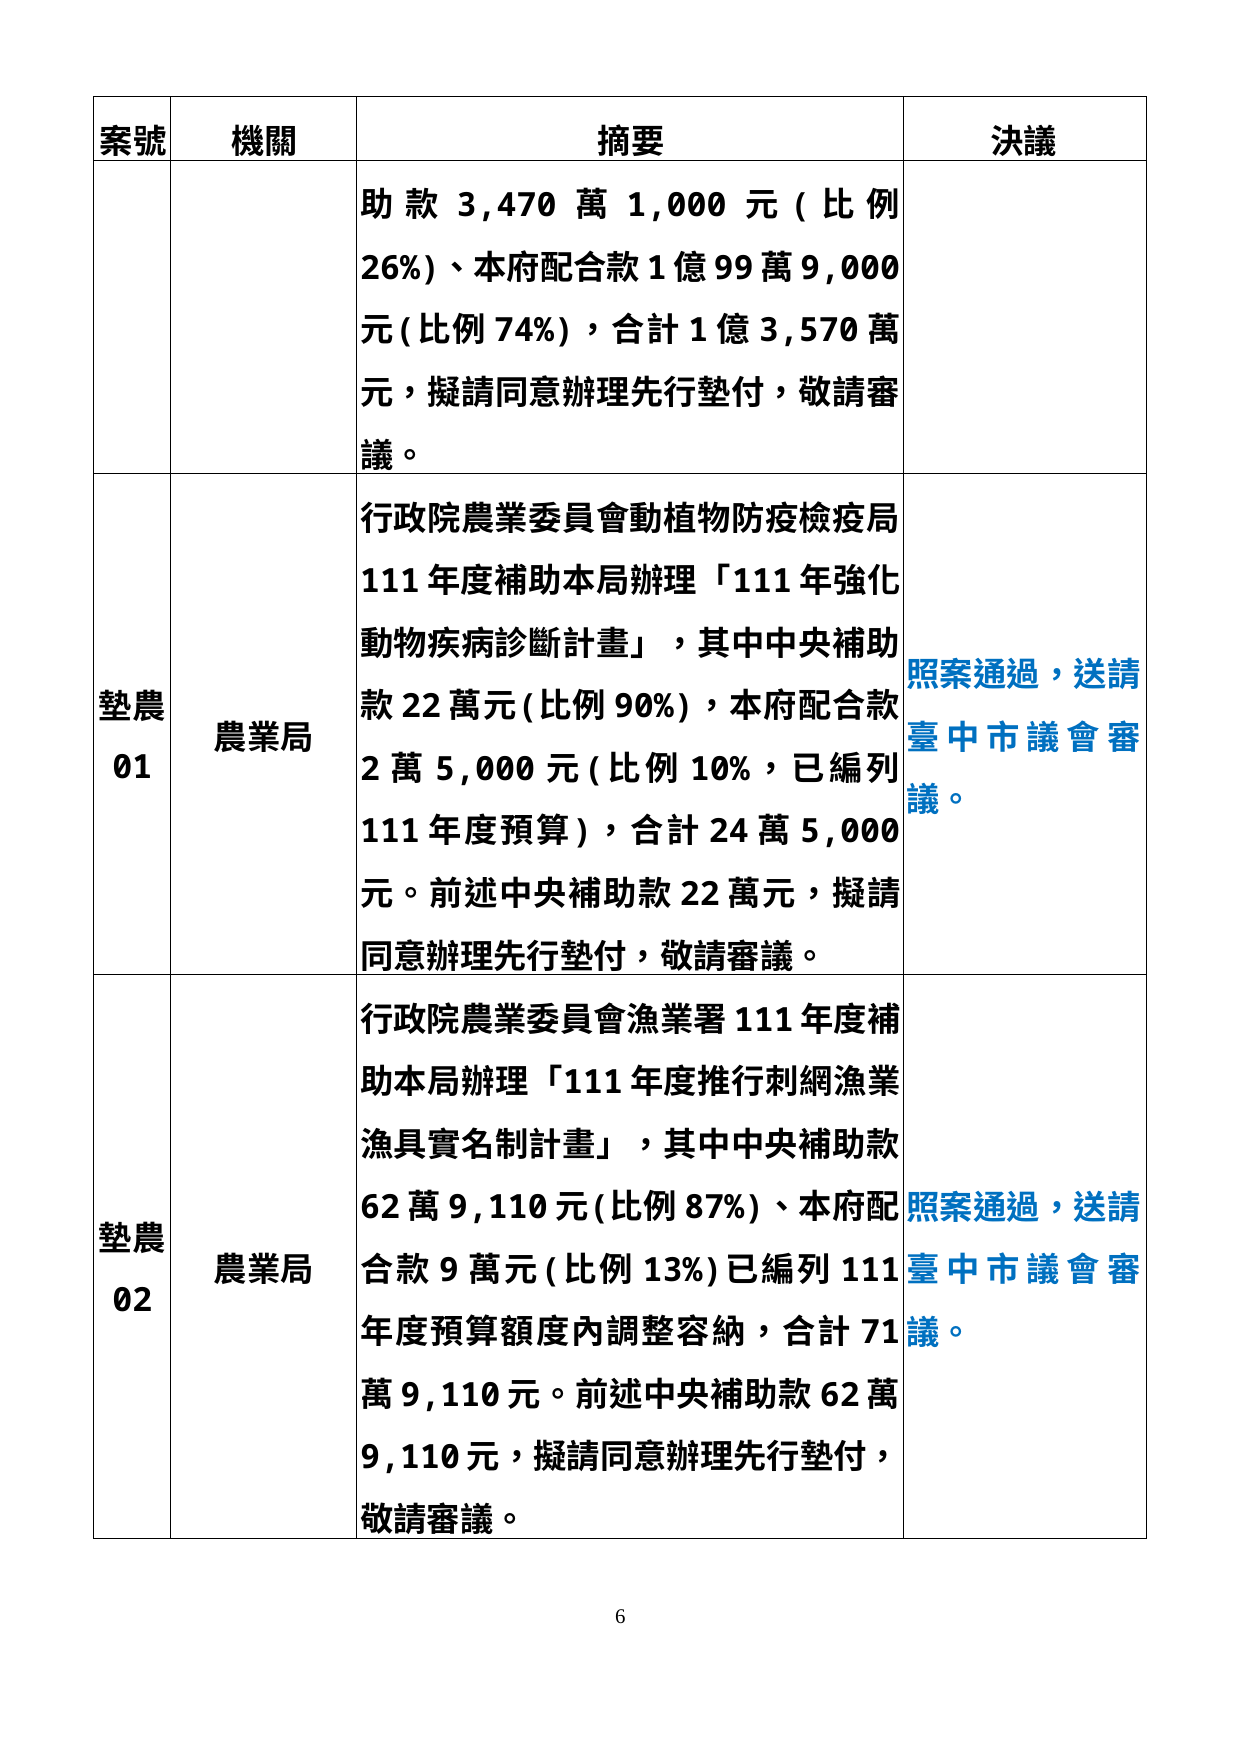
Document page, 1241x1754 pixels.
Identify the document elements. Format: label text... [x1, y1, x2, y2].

table_cell [904, 161, 1146, 473]
table_cell 行政院農業委員會動植物防疫檢疫局111年度補助本局辦理「111年強化動物疾病診斷計畫」，其中中央補助款22萬元(比例90%)，本府配合款2萬5,000元(比例10%，已編列111年度預算)，合計24萬5,000元。前述中央補助款22萬元，擬請同意辦理先行墊付，敬請審議。 [357, 474, 903, 974]
table_cell 照案通過，送請臺中市議會審議。 [904, 474, 1146, 974]
table_cell 行政院農業委員會漁業署111年度補助本局辦理「111年度推行刺網漁業漁具實名制計畫」，其中中央補助款62萬9,110元(比例87%)、本府配合款9萬元(比例13%)已編列111年度預算額度內調整容納，合計71萬9,110元。前述中央補助款62萬9,110元，擬請同意辦理先行墊付，敬請審議。 [357, 975, 903, 1538]
table_cell 墊農02 [94, 975, 170, 1538]
table_header 案號 [94, 97, 170, 160]
table_cell 助款3,470萬1,000元(比例26%)、本府配合款1億99萬9,000元(比例74%)，合計1億3,570萬元，擬請同意辦理先行墊付，敬請審議。 [357, 161, 903, 473]
table_header 決議 [904, 97, 1146, 160]
table_cell 照案通過，送請臺中市議會審議。 [904, 975, 1146, 1538]
table_cell 墊農01 [94, 474, 170, 974]
table_cell 農業局 [171, 975, 356, 1538]
table_header 摘要 [357, 97, 903, 160]
table_cell [171, 161, 356, 473]
table_cell [94, 161, 170, 473]
table_cell 農業局 [171, 474, 356, 974]
table_header 機關 [171, 97, 356, 160]
